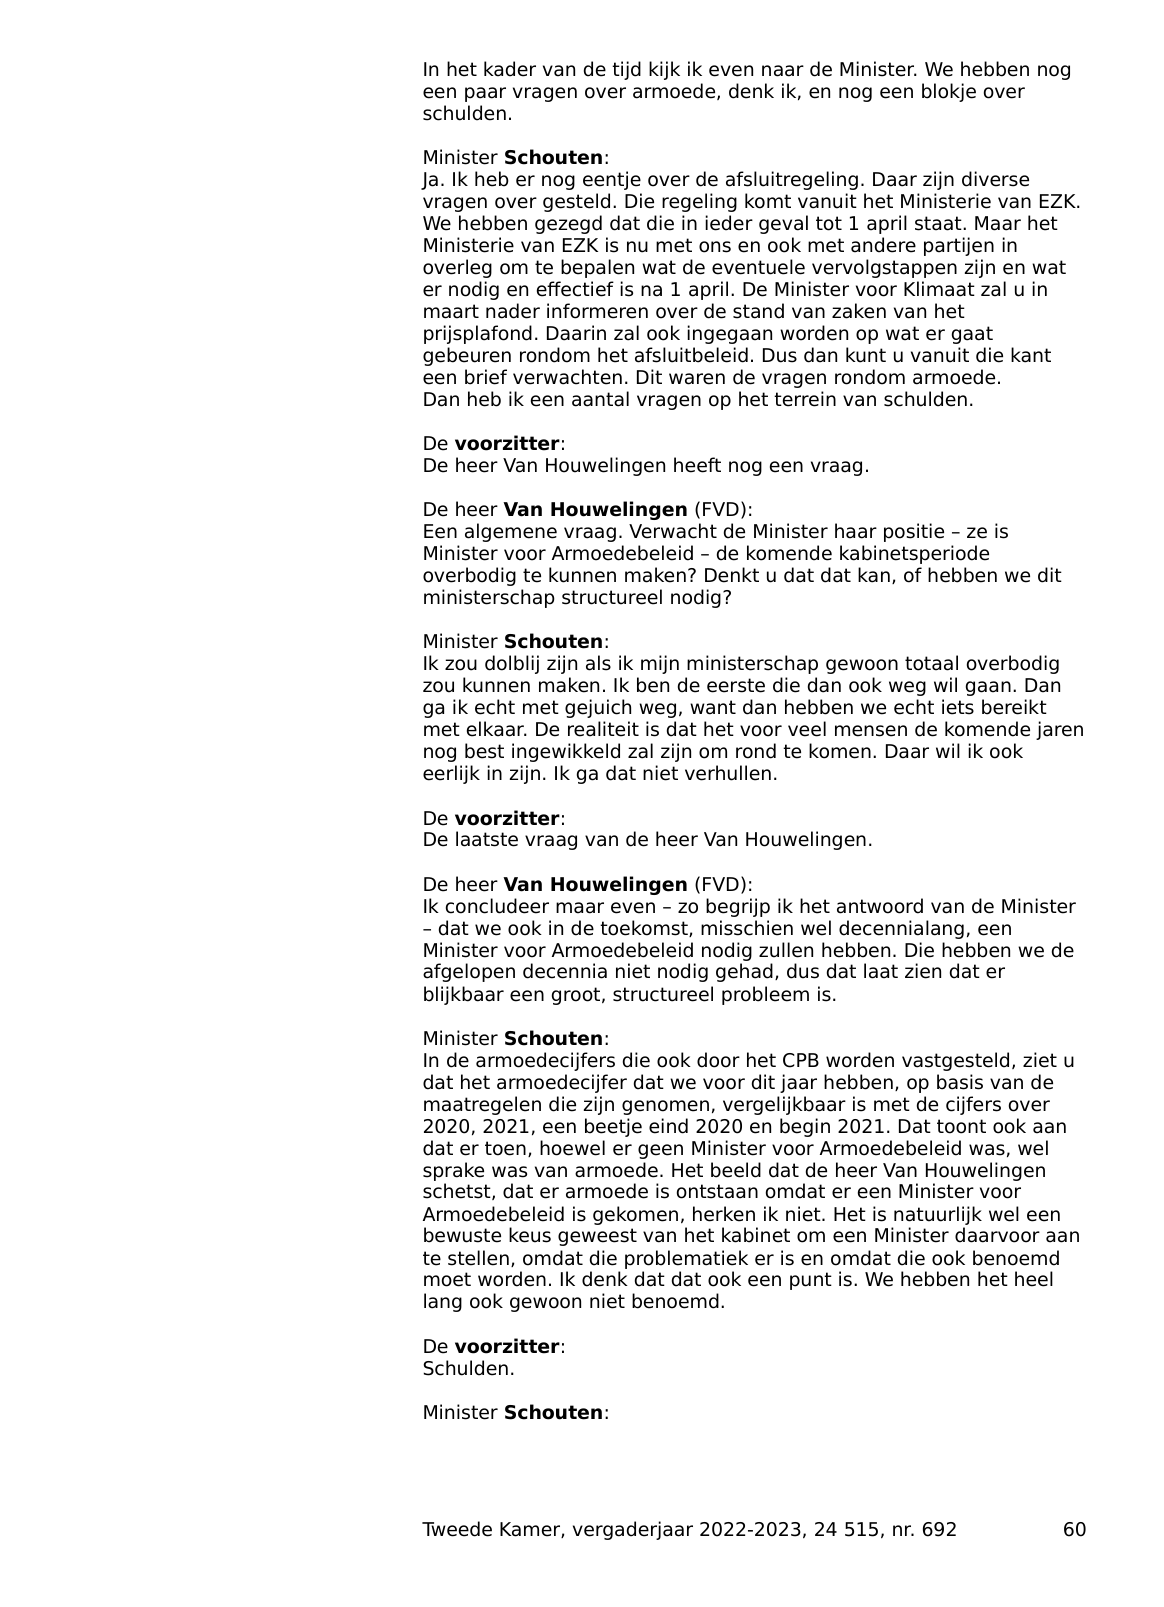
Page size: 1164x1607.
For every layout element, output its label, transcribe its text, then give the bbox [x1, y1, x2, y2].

text In de armoedecijfers die ook door het CPB worden vastgesteld, ziet u dat het armoedecijfer dat we voor dit jaar hebben, op basis van de maatregelen die zijn genomen, vergelijkbaar is met de cijfers over 2020, 2021, een beetje eind 2020 en begin 2021. Dat toont ook aan dat er toen, hoewel er geen Minister voor Armoedebeleid was, wel sprake was van armoede. Het beeld dat de heer Van Houwelingen schetst, dat er armoede is ontstaan omdat er een Minister voor Armoedebeleid is gekomen, herken ik niet. Het is natuurlijk wel een bewuste keus geweest van het kabinet om een Minister daarvoor aan te stellen, omdat die problematiek er is en omdat die ook benoemd moet worden. Ik denk dat dat ook een punt is. We hebben het heel lang ook gewoon niet benoemd. [422, 1049, 1087, 1313]
text Ik zou dolblij zijn als ik mijn ministerschap gewoon totaal overbodig zou kunnen maken. Ik ben de eerste die dan ook weg wil gaan. Dan ga ik echt met gejuich weg, want dan hebben we echt iets bereikt met elkaar. De realiteit is dat het voor veel mensen de komende jaren nog best ingewikkeld zal zijn om rond te komen. Daar wil ik ook eerlijk in zijn. Ik ga dat niet verhullen. [422, 653, 1087, 785]
text Minister Schouten: [422, 147, 1087, 169]
text De voorzitter: [422, 433, 1087, 455]
text Minister Schouten: [422, 1402, 1087, 1424]
text Schulden. [422, 1357, 1087, 1379]
text De heer Van Houwelingen heeft nog een vraag. [422, 455, 1087, 477]
text In het kader van de tijd kijk ik even naar de Minister. We hebben nog een paar vragen over armoede, denk ik, en nog een blokje over schulden. [422, 59, 1087, 125]
text Minister Schouten: [422, 631, 1087, 653]
text Dan heb ik een aantal vragen op het terrein van schulden. [422, 389, 1087, 411]
text Ja. Ik heb er nog eentje over de afsluitregeling. Daar zijn diverse vragen over gesteld. Die regeling komt vanuit het Ministerie van EZK. We hebben gezegd dat die in ieder geval tot 1 april staat. Maar het Ministerie van EZK is nu met ons en ook met andere partijen in overleg om te bepalen wat de eventuele vervolgstappen zijn en wat er nodig en effectief is na 1 april. De Minister voor Klimaat zal u in maart nader informeren over de stand van zaken van het prijsplafond. Daarin zal ook ingegaan worden op wat er gaat gebeuren rondom het afsluitbeleid. Dus dan kunt u vanuit die kant een brief verwachten. Dit waren de vragen rondom armoede. [422, 169, 1087, 389]
text De voorzitter: [422, 1336, 1087, 1357]
text De heer Van Houwelingen (FVD): [422, 873, 1087, 896]
text De voorzitter: [422, 807, 1087, 829]
text Minister Schouten: [422, 1028, 1087, 1049]
text Ik concludeer maar even – zo begrijp ik het antwoord van de Minister – dat we ook in de toekomst, misschien wel decennialang, een Minister voor Armoedebeleid nodig zullen hebben. Die hebben we de afgelopen decennia niet nodig gehad, dus dat laat zien dat er blijkbaar een groot, structureel probleem is. [422, 896, 1087, 1005]
text De laatste vraag van de heer Van Houwelingen. [422, 829, 1087, 851]
text De heer Van Houwelingen (FVD): [422, 499, 1087, 521]
text Een algemene vraag. Verwacht de Minister haar positie – ze is Minister voor Armoedebeleid – de komende kabinetsperiode overbodig te kunnen maken? Denkt u dat dat kan, of hebben we dit ministerschap structureel nodig? [422, 521, 1087, 609]
